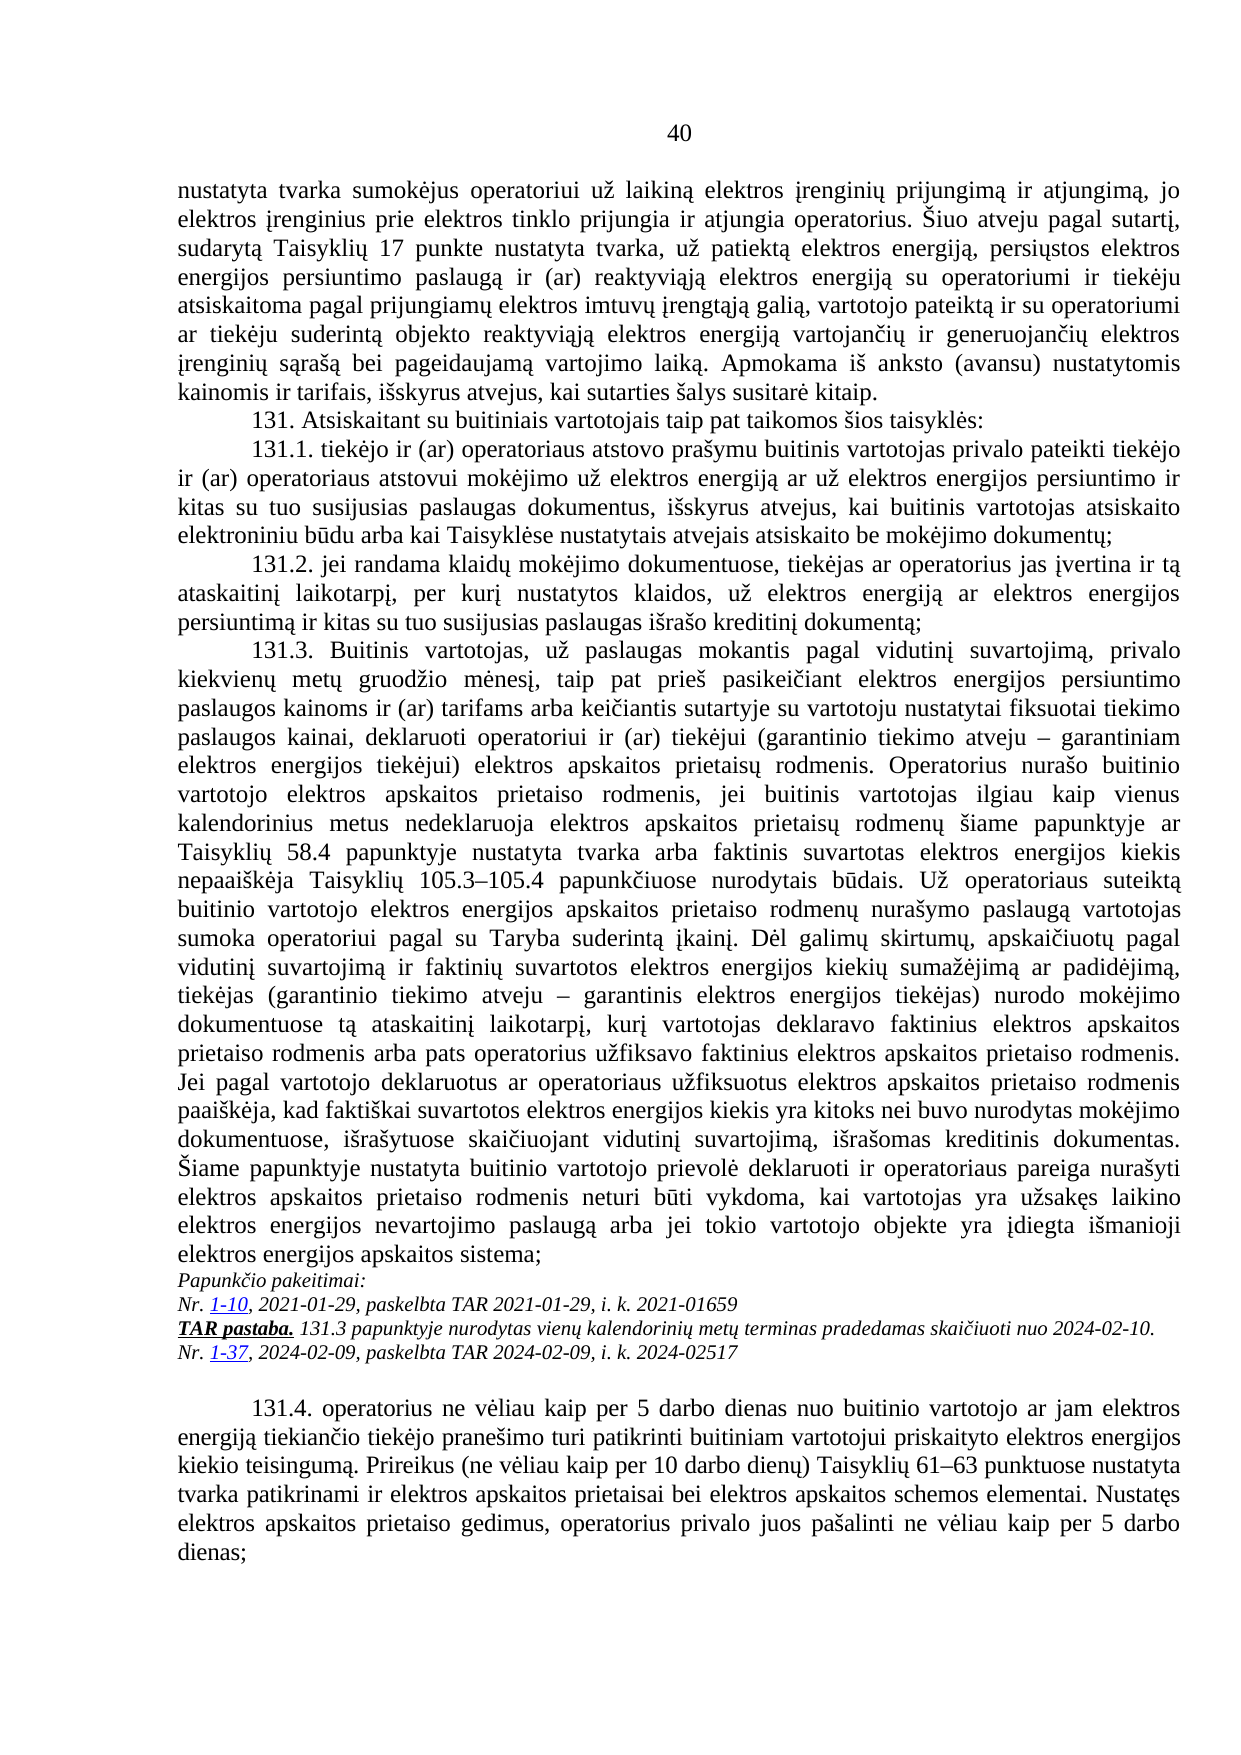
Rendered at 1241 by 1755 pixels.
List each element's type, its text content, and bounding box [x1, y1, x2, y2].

text Nr. 1-37, 2024-02-09, paskelbta TAR 2024-02-09, i. k. 2024-02517 [177, 1340, 1181, 1364]
text 131. Atsiskaitant su buitiniais vartotojais taip pat taikomos šios taisyklės: [177, 406, 1181, 434]
text nustatyta tvarka sumokėjus operatoriui už laikiną elektros įrenginių prijungimą ir atjungimą, jo elektros įrenginius prie elektros tinklo prijungia ir atjungia operatorius. Šiuo atveju pagal sutartį, sudarytą Taisyklių 17 punkte nustatyta tvarka, už patiektą elektros energiją, persiųstos elektros energijos persiuntimo paslaugą ir (ar) reaktyviąją elektros energiją su operatoriumi ir tiekėju atsiskaitoma pagal prijungiamų elektros imtuvų įrengtąją galią, vartotojo pateiktą ir su operatoriumi ar tiekėju suderintą objekto reaktyviąją elektros energiją vartojančių ir generuojančių elektros įrenginių sąrašą bei pageidaujamą vartojimo laiką. Apmokama iš anksto (avansu) nustatytomis kainomis ir tarifais, išskyrus atvejus, kai sutarties šalys susitarė kitaip. [177, 176, 1181, 406]
text 131.2. jei randama klaidų mokėjimo dokumentuose, tiekėjas ar operatorius jas įvertina ir tą ataskaitinį laikotarpį, per kurį nustatytos klaidos, už elektros energiją ar elektros energijos persiuntimą ir kitas su tuo susijusias paslaugas išrašo kreditinį dokumentą; [177, 549, 1181, 636]
text TAR pastaba. 131.3 papunktyje nurodytas vienų kalendorinių metų terminas pradedamas skaičiuoti nuo 2024-02-10. [177, 1316, 1181, 1340]
text Papunkčio pakeitimai: [177, 1268, 1181, 1292]
text 131.1. tiekėjo ir (ar) operatoriaus atstovo prašymu buitinis vartotojas privalo pateikti tiekėjo ir (ar) operatoriaus atstovui mokėjimo už elektros energiją ar už elektros energijos persiuntimo ir kitas su tuo susijusias paslaugas dokumentus, išskyrus atvejus, kai buitinis vartotojas atsiskaito elektroniniu būdu arba kai Taisyklėse nustatytais atvejais atsiskaito be mokėjimo dokumentų; [177, 434, 1181, 549]
text Nr. 1-10, 2021-01-29, paskelbta TAR 2021-01-29, i. k. 2021-01659 [177, 1292, 1181, 1316]
text 131.4. operatorius ne vėliau kaip per 5 darbo dienas nuo buitinio vartotojo ar jam elektros energiją tiekiančio tiekėjo pranešimo turi patikrinti buitiniam vartotojui priskaityto elektros energijos kiekio teisingumą. Prireikus (ne vėliau kaip per 10 darbo dienų) Taisyklių 61–63 punktuose nustatyta tvarka patikrinami ir elektros apskaitos prietaisai bei elektros apskaitos schemos elementai. Nustatęs elektros apskaitos prietaiso gedimus, operatorius privalo juos pašalinti ne vėliau kaip per 5 darbo dienas; [177, 1393, 1181, 1566]
text 131.3. Buitinis vartotojas, už paslaugas mokantis pagal vidutinį suvartojimą, privalo kiekvienų metų gruodžio mėnesį, taip pat prieš pasikeičiant elektros energijos persiuntimo paslaugos kainoms ir (ar) tarifams arba keičiantis sutartyje su vartotoju nustatytai fiksuotai tiekimo paslaugos kainai, deklaruoti operatoriui ir (ar) tiekėjui (garantinio tiekimo atveju – garantiniam elektros energijos tiekėjui) elektros apskaitos prietaisų rodmenis. Operatorius nurašo buitinio vartotojo elektros apskaitos prietaiso rodmenis, jei buitinis vartotojas ilgiau kaip vienus kalendorinius metus nedeklaruoja elektros apskaitos prietaisų rodmenų šiame papunktyje ar Taisyklių 58.4 papunktyje nustatyta tvarka arba faktinis suvartotas elektros energijos kiekis nepaaiškėja Taisyklių 105.3–105.4 papunkčiuose nurodytais būdais. Už operatoriaus suteiktą buitinio vartotojo elektros energijos apskaitos prietaiso rodmenų nurašymo paslaugą vartotojas sumoka operatoriui pagal su Taryba suderintą įkainį. Dėl galimų skirtumų, apskaičiuotų pagal vidutinį suvartojimą ir faktinių suvartotos elektros energijos kiekių sumažėjimą ar padidėjimą, tiekėjas (garantinio tiekimo atveju – garantinis elektros energijos tiekėjas) nurodo mokėjimo dokumentuose tą ataskaitinį laikotarpį, kurį vartotojas deklaravo faktinius elektros apskaitos prietaiso rodmenis arba pats operatorius užfiksavo faktinius elektros apskaitos prietaiso rodmenis. Jei pagal vartotojo deklaruotus ar operatoriaus užfiksuotus elektros apskaitos prietaiso rodmenis paaiškėja, kad faktiškai suvartotos elektros energijos kiekis yra kitoks nei buvo nurodytas mokėjimo dokumentuose, išrašytuose skaičiuojant vidutinį suvartojimą, išrašomas kreditinis dokumentas. Šiame papunktyje nustatyta buitinio vartotojo prievolė deklaruoti ir operatoriaus pareiga nurašyti elektros apskaitos prietaiso rodmenis neturi būti vykdoma, kai vartotojas yra užsakęs laikino elektros energijos nevartojimo paslaugą arba jei tokio vartotojo objekte yra įdiegta išmanioji elektros energijos apskaitos sistema; [177, 636, 1181, 1268]
